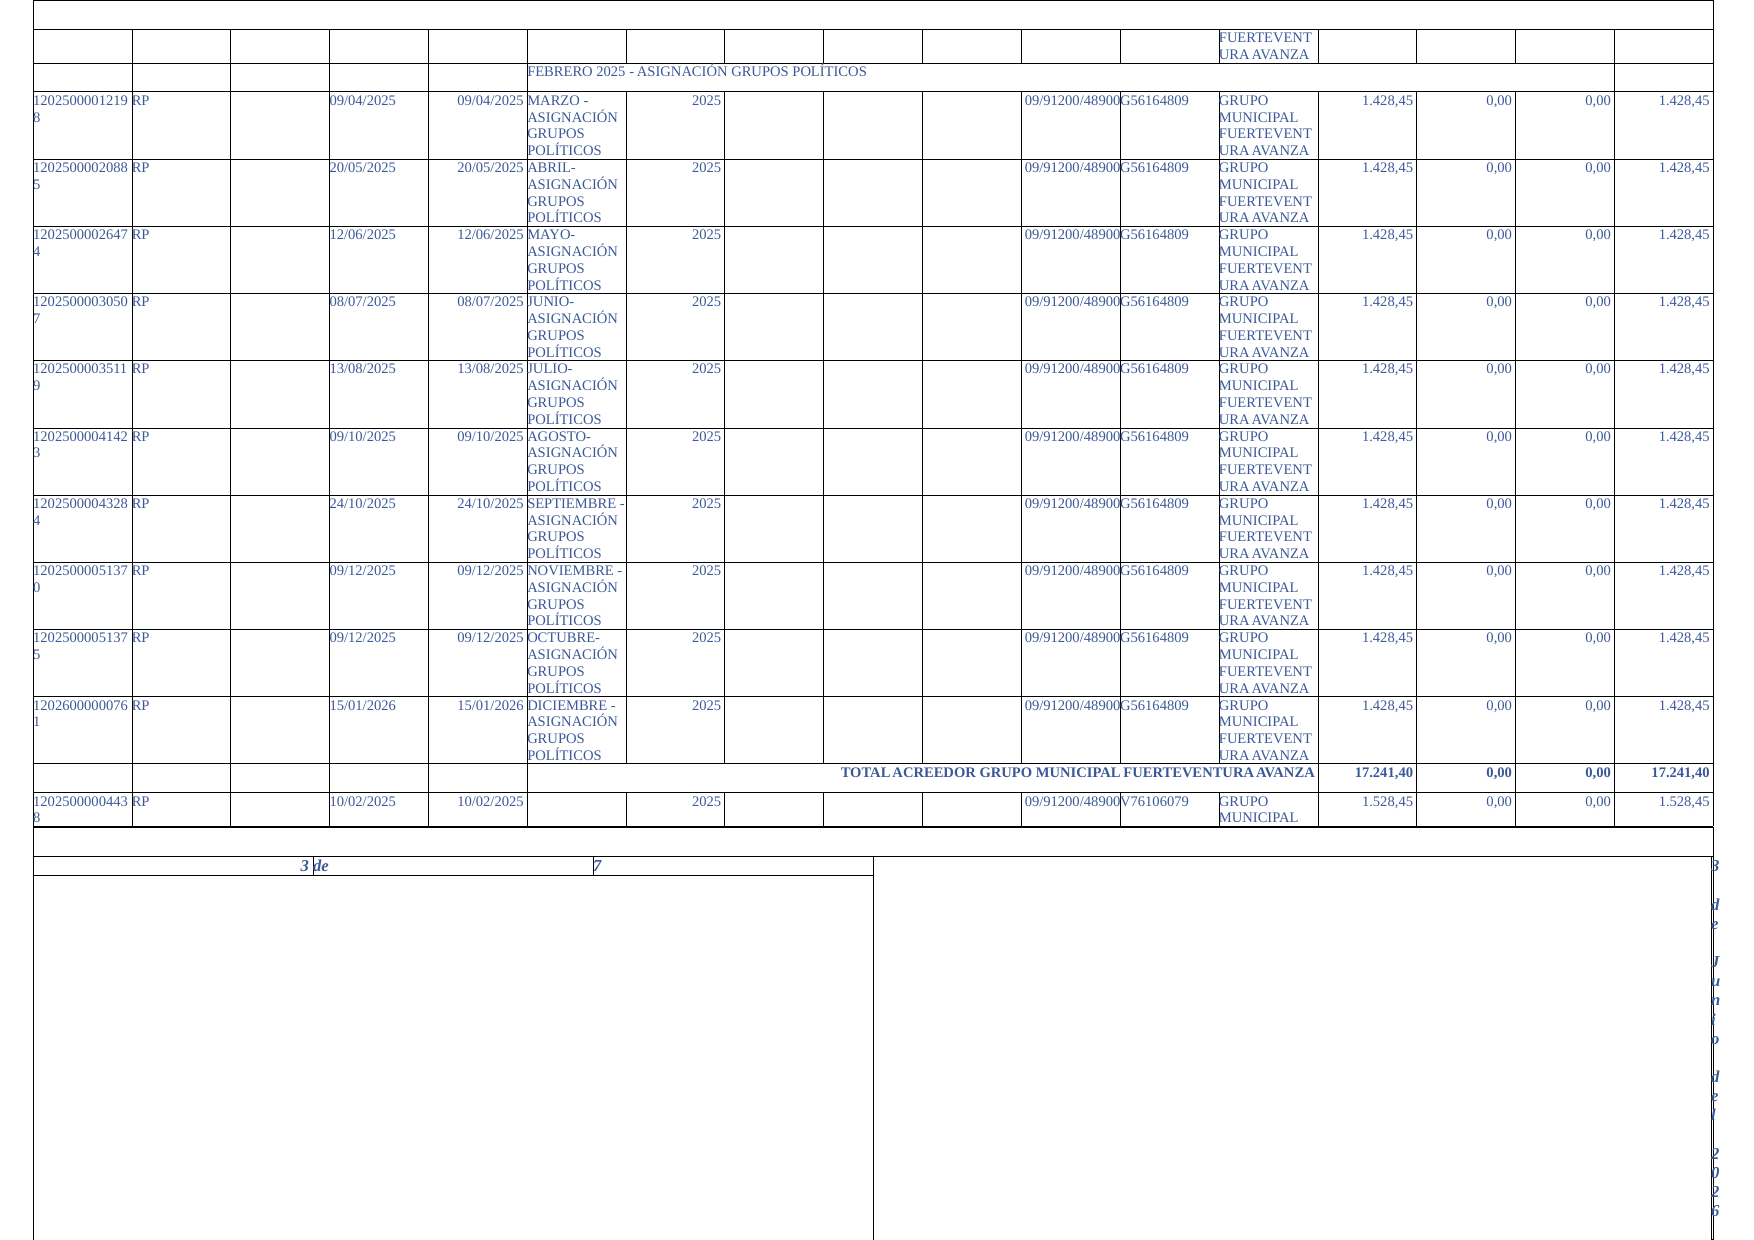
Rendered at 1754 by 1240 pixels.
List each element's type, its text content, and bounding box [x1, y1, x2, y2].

table_cell RP [133, 697, 230, 763]
table_cell 2025 [627, 294, 724, 360]
table_cell 09/91200/48900 [1022, 92, 1120, 159]
table_cell [231, 361, 329, 427]
table_cell 10/02/2025 [429, 793, 527, 826]
table_cell [429, 64, 527, 91]
table_cell [824, 227, 922, 293]
table_cell 1.428,45 [1319, 630, 1416, 696]
table_cell 0,00 [1516, 563, 1614, 629]
table_cell G56164809 [1121, 563, 1219, 629]
table_cell 0,00 [1417, 697, 1515, 763]
table_cell [231, 697, 329, 763]
table_cell [34, 30, 132, 63]
table_cell GRUPO MUNICIPAL FUERTEVENTURA AVANZA [1220, 160, 1318, 226]
table_cell RP [133, 793, 230, 826]
table_cell [923, 429, 1021, 494]
table_cell [231, 64, 329, 91]
table_cell 1.428,45 [1319, 294, 1416, 360]
table_cell JUNIO- ASIGNACIÓN GRUPOS POLÍTICOS [528, 294, 626, 360]
table_cell 09/91200/48900 [1022, 429, 1120, 494]
table_cell 09/04/2025 [429, 92, 527, 159]
table_cell 1.428,45 [1319, 92, 1416, 159]
table_cell 1.428,45 [1319, 496, 1416, 562]
table_cell [725, 563, 823, 629]
table_cell 09/04/2025 [330, 92, 428, 159]
table_cell 09/91200/48900 [1022, 793, 1120, 826]
table_cell [231, 160, 329, 226]
table_cell 09/91200/48900 [1022, 630, 1120, 696]
table_cell [231, 563, 329, 629]
table_cell 1.428,45 [1615, 294, 1713, 360]
table_cell 12026000000761 [34, 697, 132, 763]
table_cell 09/12/2025 [330, 563, 428, 629]
table_cell RP [133, 630, 230, 696]
table_cell [429, 30, 527, 63]
table_cell GRUPO MUNICIPAL FUERTEVENTURA AVANZA [1220, 697, 1318, 763]
table_cell [824, 429, 922, 494]
table_cell 2025 [627, 496, 724, 562]
table_cell 2025 [627, 563, 724, 629]
table_cell 0,00 [1417, 361, 1515, 427]
table_cell G56164809 [1121, 294, 1219, 360]
table_cell [133, 764, 230, 792]
table_cell 09/12/2025 [429, 563, 527, 629]
table_cell [725, 92, 823, 159]
table_cell RP [133, 563, 230, 629]
table_cell G56164809 [1121, 92, 1219, 159]
table_cell [725, 294, 823, 360]
table_cell 1.428,45 [1319, 697, 1416, 763]
table_cell 12025000020885 [34, 160, 132, 226]
table_cell 1.428,45 [1615, 160, 1713, 226]
table_cell [725, 227, 823, 293]
table_cell [923, 563, 1021, 629]
table_cell [330, 30, 428, 63]
table_cell 2025 [627, 793, 724, 826]
table_cell 24/10/2025 [429, 496, 527, 562]
table_cell GRUPO MUNICIPAL [1220, 793, 1318, 826]
table_cell RP [133, 160, 230, 226]
table_cell [429, 764, 527, 792]
table_cell 0,00 [1516, 160, 1614, 226]
table_cell ABRIL- ASIGNACIÓN GRUPOS POLÍTICOS [528, 160, 626, 226]
table_cell 15/01/2026 [429, 697, 527, 763]
table_cell DICIEMBRE - ASIGNACIÓN GRUPOS POLÍTICOS [528, 697, 626, 763]
table_cell 1.428,45 [1319, 429, 1416, 494]
table_cell 0,00 [1417, 764, 1515, 792]
table_cell FEBRERO 2025 - ASIGNACIÓN GRUPOS POLÍTICOS [528, 64, 1614, 91]
table_cell 0,00 [1417, 429, 1515, 494]
table_cell [627, 30, 724, 63]
table_cell 1.428,45 [1319, 160, 1416, 226]
table_cell 09/91200/48900 [1022, 563, 1120, 629]
table_cell [824, 361, 922, 427]
table_cell 09/91200/48900 [1022, 294, 1120, 360]
table_cell [231, 496, 329, 562]
table_cell [923, 697, 1021, 763]
table_cell 17.241,40 [1319, 764, 1416, 792]
table_cell RP [133, 496, 230, 562]
table_cell 0,00 [1417, 294, 1515, 360]
table_cell 0,00 [1417, 563, 1515, 629]
table_cell 1.528,45 [1615, 793, 1713, 826]
table_cell 1.428,45 [1615, 227, 1713, 293]
table_cell RP [133, 429, 230, 494]
table_cell OCTUBRE- ASIGNACIÓN GRUPOS POLÍTICOS [528, 630, 626, 696]
table_cell [923, 361, 1021, 427]
table_cell [528, 30, 626, 63]
table_cell [923, 227, 1021, 293]
table_cell 17.241,40 [1615, 764, 1713, 792]
table_cell [725, 160, 823, 226]
table_cell [824, 630, 922, 696]
table_cell [824, 92, 922, 159]
table_cell 0,00 [1516, 92, 1614, 159]
table_cell TOTAL ACREEDOR GRUPO MUNICIPAL FUERTEVENTURA AVANZA [528, 764, 1318, 792]
table_cell SEPTIEMBRE - ASIGNACIÓN GRUPOS POLÍTICOS [528, 496, 626, 562]
table_cell [725, 793, 823, 826]
table_cell [923, 793, 1021, 826]
table_cell G56164809 [1121, 697, 1219, 763]
table_cell [725, 30, 823, 63]
table_cell 0,00 [1417, 92, 1515, 159]
table_cell [725, 697, 823, 763]
table_cell 1.428,45 [1615, 361, 1713, 427]
table_cell MARZO - ASIGNACIÓN GRUPOS POLÍTICOS [528, 92, 626, 159]
table_cell 12025000051375 [34, 630, 132, 696]
table_cell [330, 764, 428, 792]
table_cell AGOSTO- ASIGNACIÓN GRUPOS POLÍTICOS [528, 429, 626, 494]
table_cell 12025000012198 [34, 92, 132, 159]
table_cell [231, 429, 329, 494]
table_cell 2025 [627, 361, 724, 427]
table_cell 12025000041423 [34, 429, 132, 494]
table_cell [231, 92, 329, 159]
table_cell [923, 160, 1021, 226]
table_cell 1.428,45 [1319, 227, 1416, 293]
table_cell 0,00 [1516, 294, 1614, 360]
table_cell 1.428,45 [1615, 496, 1713, 562]
table_cell [133, 64, 230, 91]
table_cell 0,00 [1417, 496, 1515, 562]
table_cell 15/01/2026 [330, 697, 428, 763]
table_cell [824, 697, 922, 763]
table_cell 12025000004438 [34, 793, 132, 826]
table_cell [923, 630, 1021, 696]
table_cell JULIO- ASIGNACIÓN GRUPOS POLÍTICOS [528, 361, 626, 427]
table_cell [231, 630, 329, 696]
table_cell 13/08/2025 [330, 361, 428, 427]
table_cell 09/91200/48900 [1022, 496, 1120, 562]
table_cell 0,00 [1516, 697, 1614, 763]
table_cell 1.428,45 [1615, 563, 1713, 629]
table_cell 2025 [627, 227, 724, 293]
table_cell RP [133, 361, 230, 427]
table_cell 2025 [627, 429, 724, 494]
table_cell 2025 [627, 697, 724, 763]
table_cell 1.428,45 [1615, 92, 1713, 159]
table_cell G56164809 [1121, 361, 1219, 427]
table_cell 0,00 [1417, 630, 1515, 696]
table_cell [231, 227, 329, 293]
table_cell 12025000030507 [34, 294, 132, 360]
table_cell [824, 294, 922, 360]
table_cell [725, 429, 823, 494]
table_cell [725, 361, 823, 427]
table_cell G56164809 [1121, 496, 1219, 562]
table_cell 12025000043284 [34, 496, 132, 562]
table_cell 09/91200/48900 [1022, 30, 1120, 63]
table_cell 1.428,45 [1615, 697, 1713, 763]
table_cell NOVIEMBRE - ASIGNACIÓN GRUPOS POLÍTICOS [528, 563, 626, 629]
table_cell 2025 [627, 160, 724, 226]
table_cell G56164809 [1121, 30, 1219, 63]
table_cell RP [133, 294, 230, 360]
table_cell [34, 64, 132, 91]
table_cell GRUPO MUNICIPAL FUERTEVENTURA AVANZA [1220, 227, 1318, 293]
table_cell GRUPO MUNICIPAL FUERTEVENTURA AVANZA [1220, 630, 1318, 696]
table_cell GRUPO MUNICIPAL FUERTEVENTURA AVANZA [1220, 92, 1318, 159]
table_cell 0,00 [1516, 227, 1614, 293]
table_cell 1.428,45 [1319, 361, 1416, 427]
table_cell RP [133, 92, 230, 159]
table_cell 10/02/2025 [330, 793, 428, 826]
table_cell 09/91200/48900 [1022, 227, 1120, 293]
table_cell 09/12/2025 [330, 630, 428, 696]
table_cell 12025000026474 [34, 227, 132, 293]
table_cell 1.428,45 [1615, 630, 1713, 696]
table_cell GRUPO MUNICIPAL FUERTEVENTURA AVANZA [1220, 361, 1318, 427]
table_cell 0,00 [1516, 361, 1614, 427]
table_cell [528, 793, 626, 826]
table_cell G56164809 [1121, 160, 1219, 226]
table_cell [1516, 30, 1614, 63]
table_cell 24/10/2025 [330, 496, 428, 562]
table_cell 09/91200/48900 [1022, 361, 1120, 427]
table_cell [1319, 30, 1416, 63]
table_cell [34, 764, 132, 792]
table_cell FUERTEVENTURA AVANZA [1220, 30, 1318, 63]
table_cell 09/12/2025 [429, 630, 527, 696]
table_cell [824, 563, 922, 629]
table_cell [923, 496, 1021, 562]
table_cell G56164809 [1121, 227, 1219, 293]
table_cell [923, 30, 1021, 63]
table_cell RP [133, 227, 230, 293]
table_cell 1.428,45 [1319, 563, 1416, 629]
table_cell GRUPO MUNICIPAL FUERTEVENTURA AVANZA [1220, 563, 1318, 629]
table_cell G56164809 [1121, 630, 1219, 696]
table_cell [330, 64, 428, 91]
table_cell [1615, 30, 1713, 63]
table_cell 2025 [627, 92, 724, 159]
table_cell 09/10/2025 [330, 429, 428, 494]
table_cell G56164809 [1121, 429, 1219, 494]
table_cell [824, 30, 922, 63]
table_cell 0,00 [1516, 793, 1614, 826]
table_cell [231, 30, 329, 63]
table_cell 0,00 [1516, 429, 1614, 494]
table_cell 12025000035119 [34, 361, 132, 427]
table_cell 12/06/2025 [429, 227, 527, 293]
table_cell [725, 496, 823, 562]
table_cell 0,00 [1516, 764, 1614, 792]
table_cell 08/07/2025 [429, 294, 527, 360]
table_cell [824, 793, 922, 826]
table_cell 20/05/2025 [330, 160, 428, 226]
table_cell [923, 92, 1021, 159]
table_cell 2025 [627, 630, 724, 696]
table_cell 0,00 [1516, 630, 1614, 696]
table_cell 09/91200/48900 [1022, 160, 1120, 226]
table_cell GRUPO MUNICIPAL FUERTEVENTURA AVANZA [1220, 496, 1318, 562]
table_cell [231, 294, 329, 360]
table_cell 13/08/2025 [429, 361, 527, 427]
table_cell [231, 793, 329, 826]
table_cell [133, 30, 230, 63]
table_cell [1615, 64, 1713, 91]
table_cell 09/91200/48900 [1022, 697, 1120, 763]
table_cell 20/05/2025 [429, 160, 527, 226]
table_cell 0,00 [1417, 793, 1515, 826]
table_cell GRUPO MUNICIPAL FUERTEVENTURA AVANZA [1220, 429, 1318, 494]
table_cell 12/06/2025 [330, 227, 428, 293]
table_cell 08/07/2025 [330, 294, 428, 360]
table_cell [725, 630, 823, 696]
table_cell MAYO- ASIGNACIÓN GRUPOS POLÍTICOS [528, 227, 626, 293]
table_cell [824, 160, 922, 226]
table_cell 0,00 [1417, 227, 1515, 293]
table_cell 0,00 [1516, 496, 1614, 562]
table_cell [923, 294, 1021, 360]
table_cell 0,00 [1417, 160, 1515, 226]
table_cell GRUPO MUNICIPAL FUERTEVENTURA AVANZA [1220, 294, 1318, 360]
table_cell [1417, 30, 1515, 63]
table_cell 09/10/2025 [429, 429, 527, 494]
table_cell 1.428,45 [1615, 429, 1713, 494]
table_cell 12025000051370 [34, 563, 132, 629]
table_cell 1.528,45 [1319, 793, 1416, 826]
table_cell V76106079 [1121, 793, 1219, 826]
table_cell [824, 496, 922, 562]
table_cell [231, 764, 329, 792]
